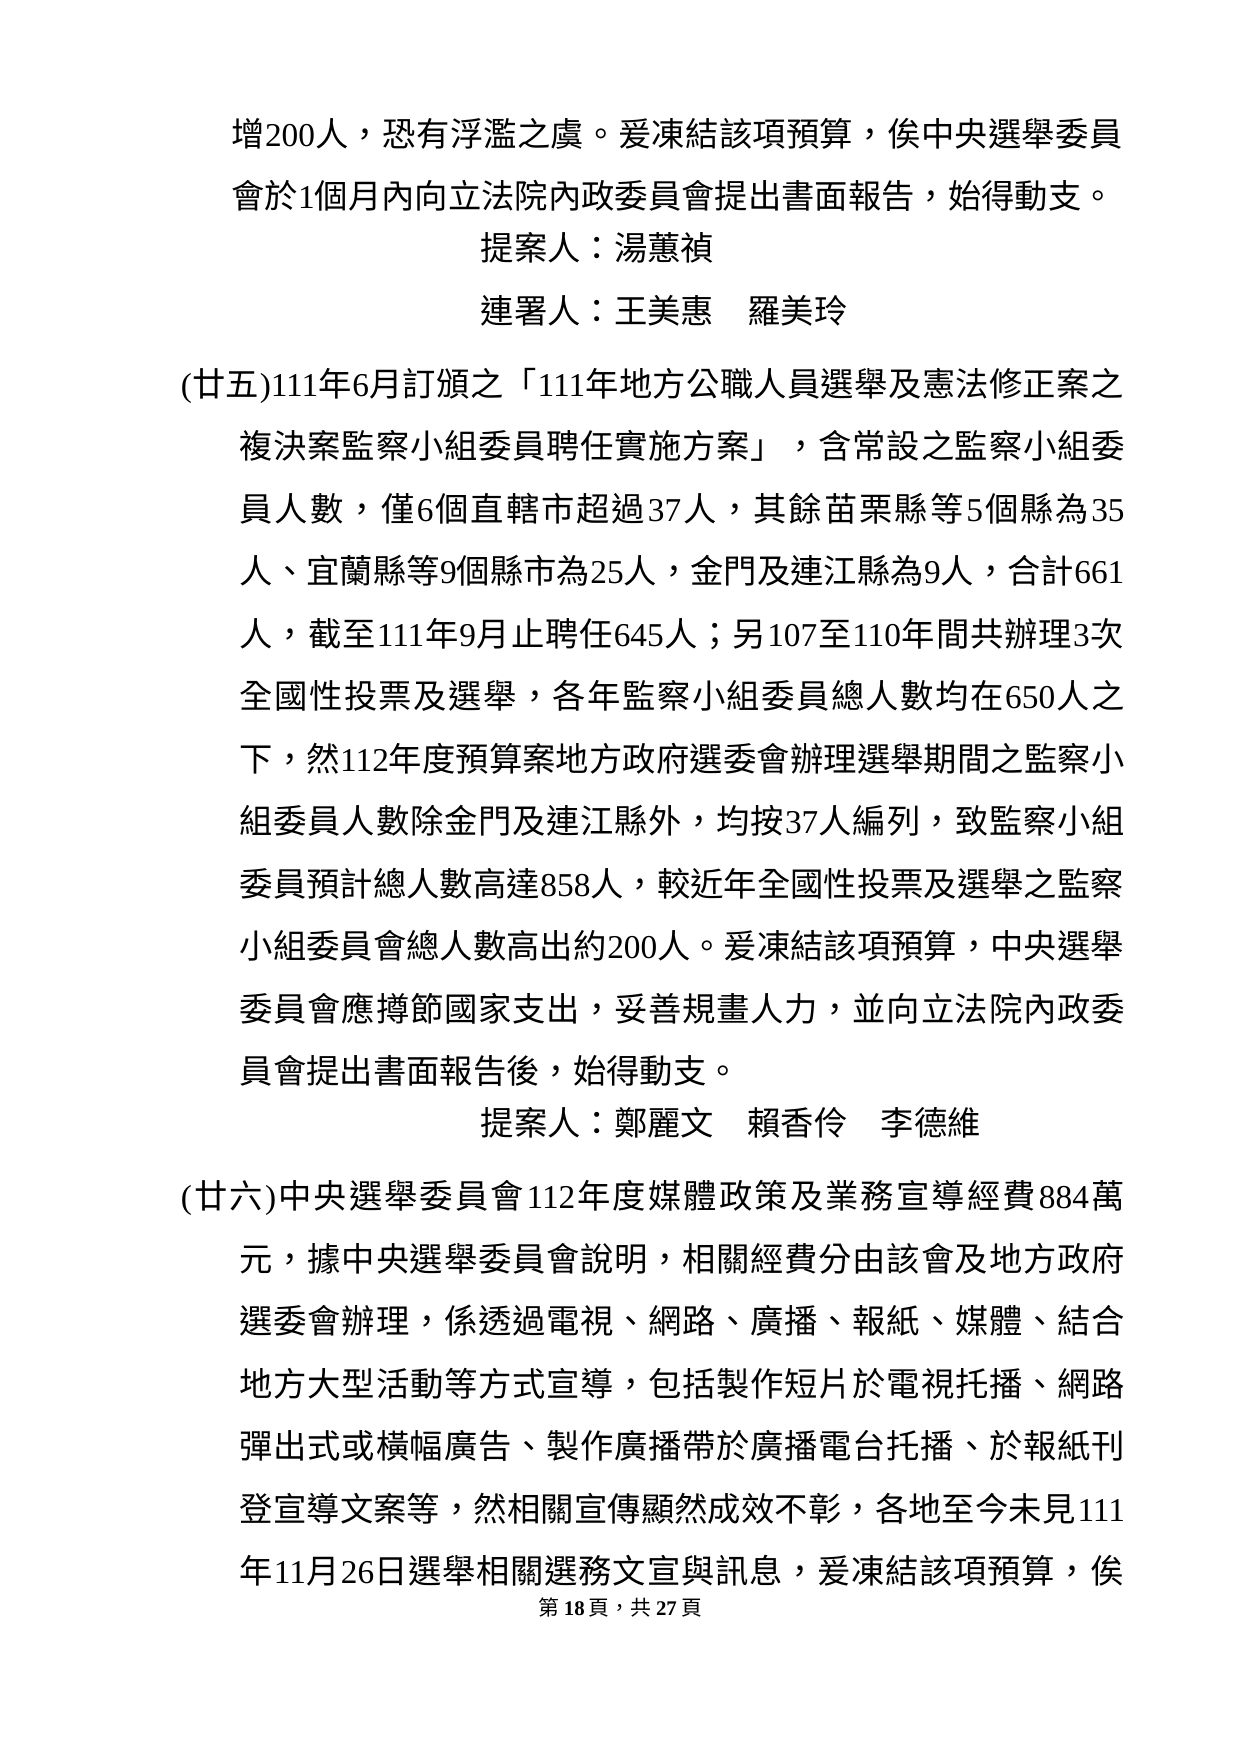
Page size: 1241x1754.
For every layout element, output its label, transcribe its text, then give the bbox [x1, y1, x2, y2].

text 增200人，恐有浮濫之虞。爰凍結該項預算，俟中央選舉委員會於1個月內向立法院內政委員會提出書面報告，始得動支。 [231, 90, 1124, 215]
text 連署人：王美惠 羅美玲 [181, 278, 1122, 340]
text 提案人：湯蕙禎 [181, 215, 1122, 278]
text (廿六)中央選舉委員會112年度媒體政策及業務宣導經費884萬元，據中央選舉委員會說明，相關經費分由該會及地方政府選委會辦理，係透過電視、網路、廣播、報紙、媒體、結合地方大型活動等方式宣導，包括製作短片於電視托播、網路彈出式或橫幅廣告、製作廣播帶於廣播電台托播、於報紙刊登宣導文案等，然相關宣傳顯然成效不彰，各地至今未見111年11月26日選舉相關選務文宣與訊息，爰凍結該項預算，俟 [181, 1153, 1124, 1590]
text 提案人：鄭麗文 賴香伶 李德維 [181, 1090, 1122, 1153]
text (廿五)111年6月訂頒之「111年地方公職人員選舉及憲法修正案之複決案監察小組委員聘任實施方案」，含常設之監察小組委員人數，僅6個直轄市超過37人，其餘苗栗縣等5個縣為35人、宜蘭縣等9個縣市為25人，金門及連江縣為9人，合計661人，截至111年9月止聘任645人；另107至110年間共辦理3次全國性投票及選舉，各年監察小組委員總人數均在650人之下，然112年度預算案地方政府選委會辦理選舉期間之監察小組委員人數除金門及連江縣外，均按37人編列，致監察小組委員預計總人數高達858人，較近年全國性投票及選舉之監察小組委員會總人數高出約200人。爰凍結該項預算，中央選舉委員會應撙節國家支出，妥善規畫人力，並向立法院內政委員會提出書面報告後，始得動支。 [181, 340, 1124, 1090]
